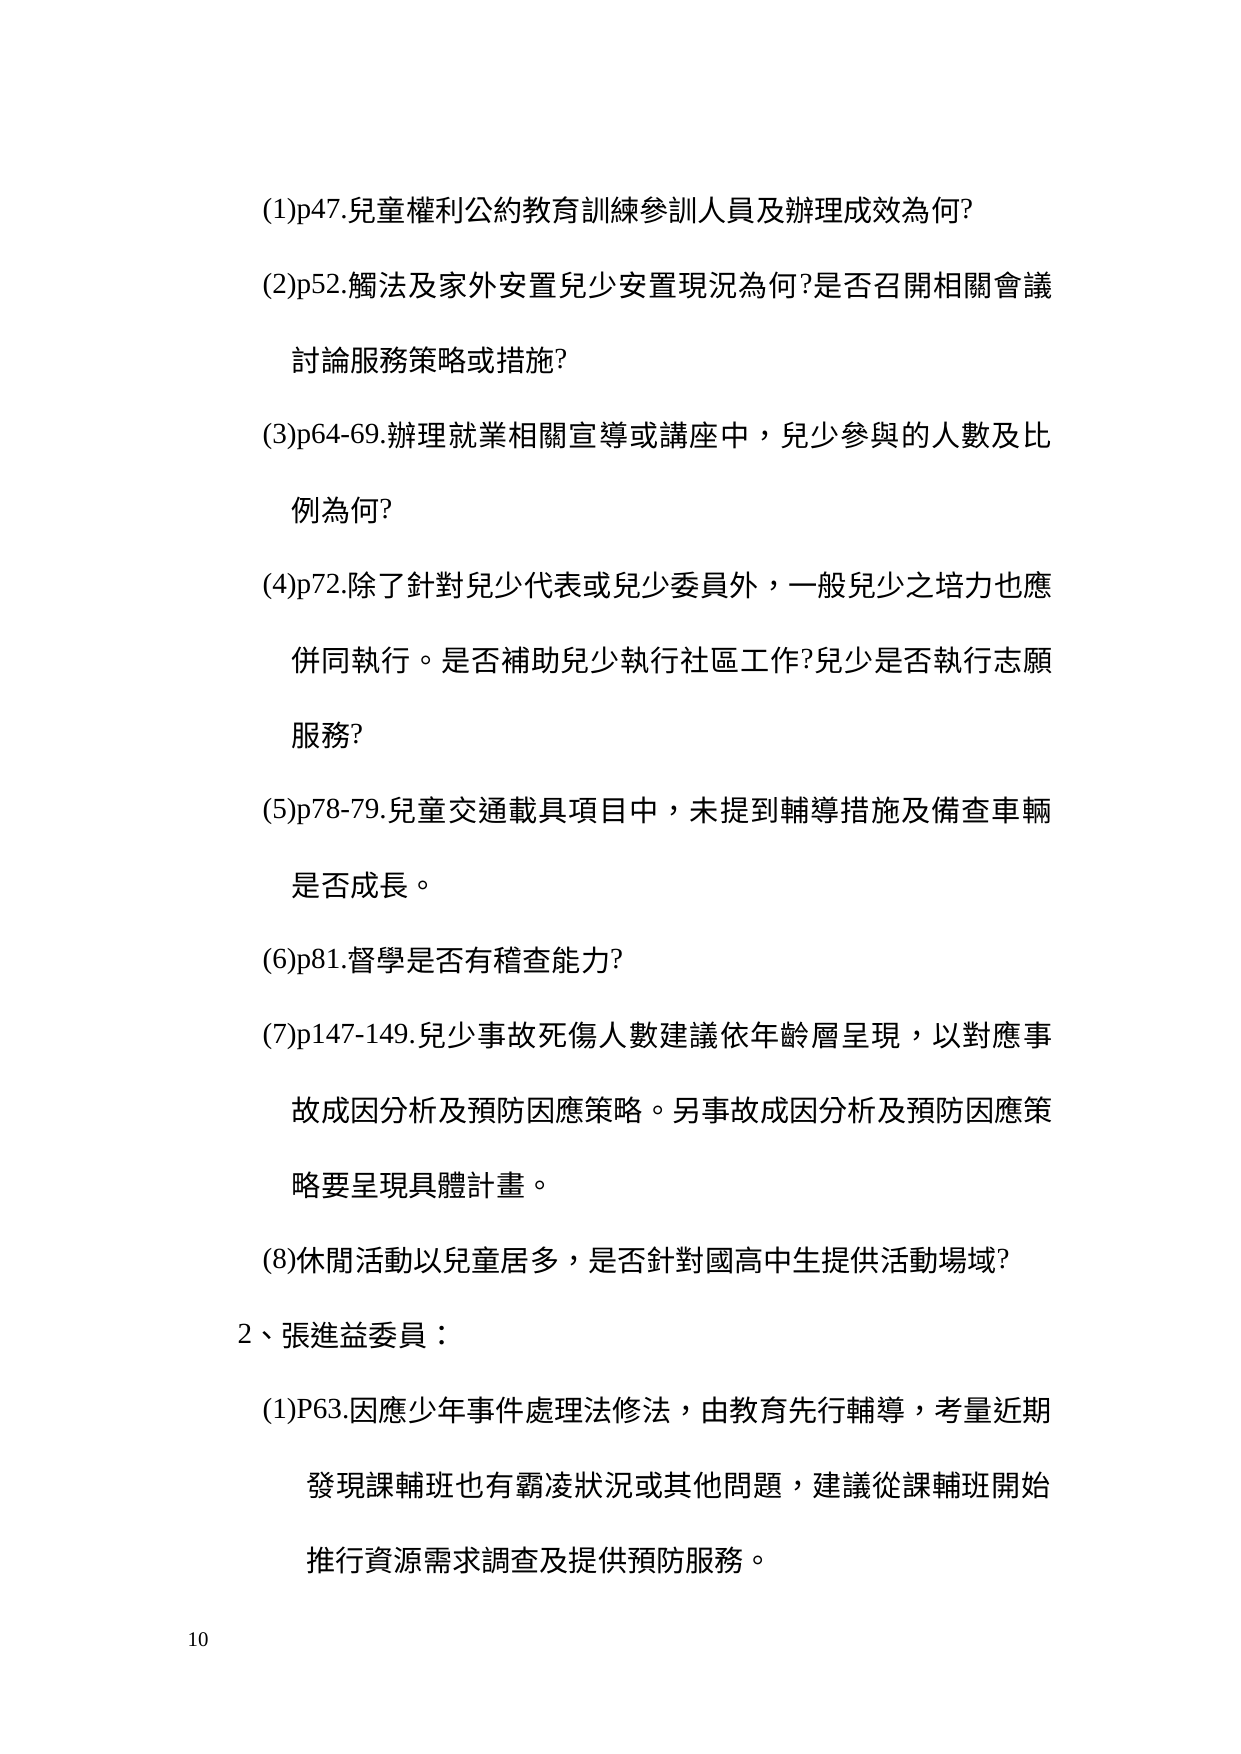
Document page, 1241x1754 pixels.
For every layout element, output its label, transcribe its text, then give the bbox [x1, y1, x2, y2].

text (6)p81.督學是否有稽查能力? [262, 914, 1053, 989]
text (1)p47.兒童權利公約教育訓練參訓人員及辦理成效為何? [262, 164, 1053, 239]
text (3)p64-69.辦理就業相關宣導或講座中，兒少參與的人數及比例為何? [262, 389, 1053, 539]
text (1)P63.因應少年事件處理法修法，由教育先行輔導，考量近期發現課輔班也有霸凌狀況或其他問題，建議從課輔班開始推行資源需求調查及提供預防服務。 [262, 1364, 1053, 1589]
text (8)休閒活動以兒童居多，是否針對國高中生提供活動場域? [262, 1214, 1053, 1289]
text (7)p147-149.兒少事故死傷人數建議依年齡層呈現，以對應事故成因分析及預防因應策略。另事故成因分析及預防因應策略要呈現具體計畫。 [262, 989, 1053, 1214]
text (5)p78-79.兒童交通載具項目中，未提到輔導措施及備查車輛是否成長。 [262, 764, 1053, 914]
text 2、張進益委員： [237, 1289, 1053, 1364]
text (2)p52.觸法及家外安置兒少安置現況為何?是否召開相關會議討論服務策略或措施? [262, 239, 1053, 389]
text (4)p72.除了針對兒少代表或兒少委員外，一般兒少之培力也應併同執行。是否補助兒少執行社區工作?兒少是否執行志願服務? [262, 539, 1053, 764]
